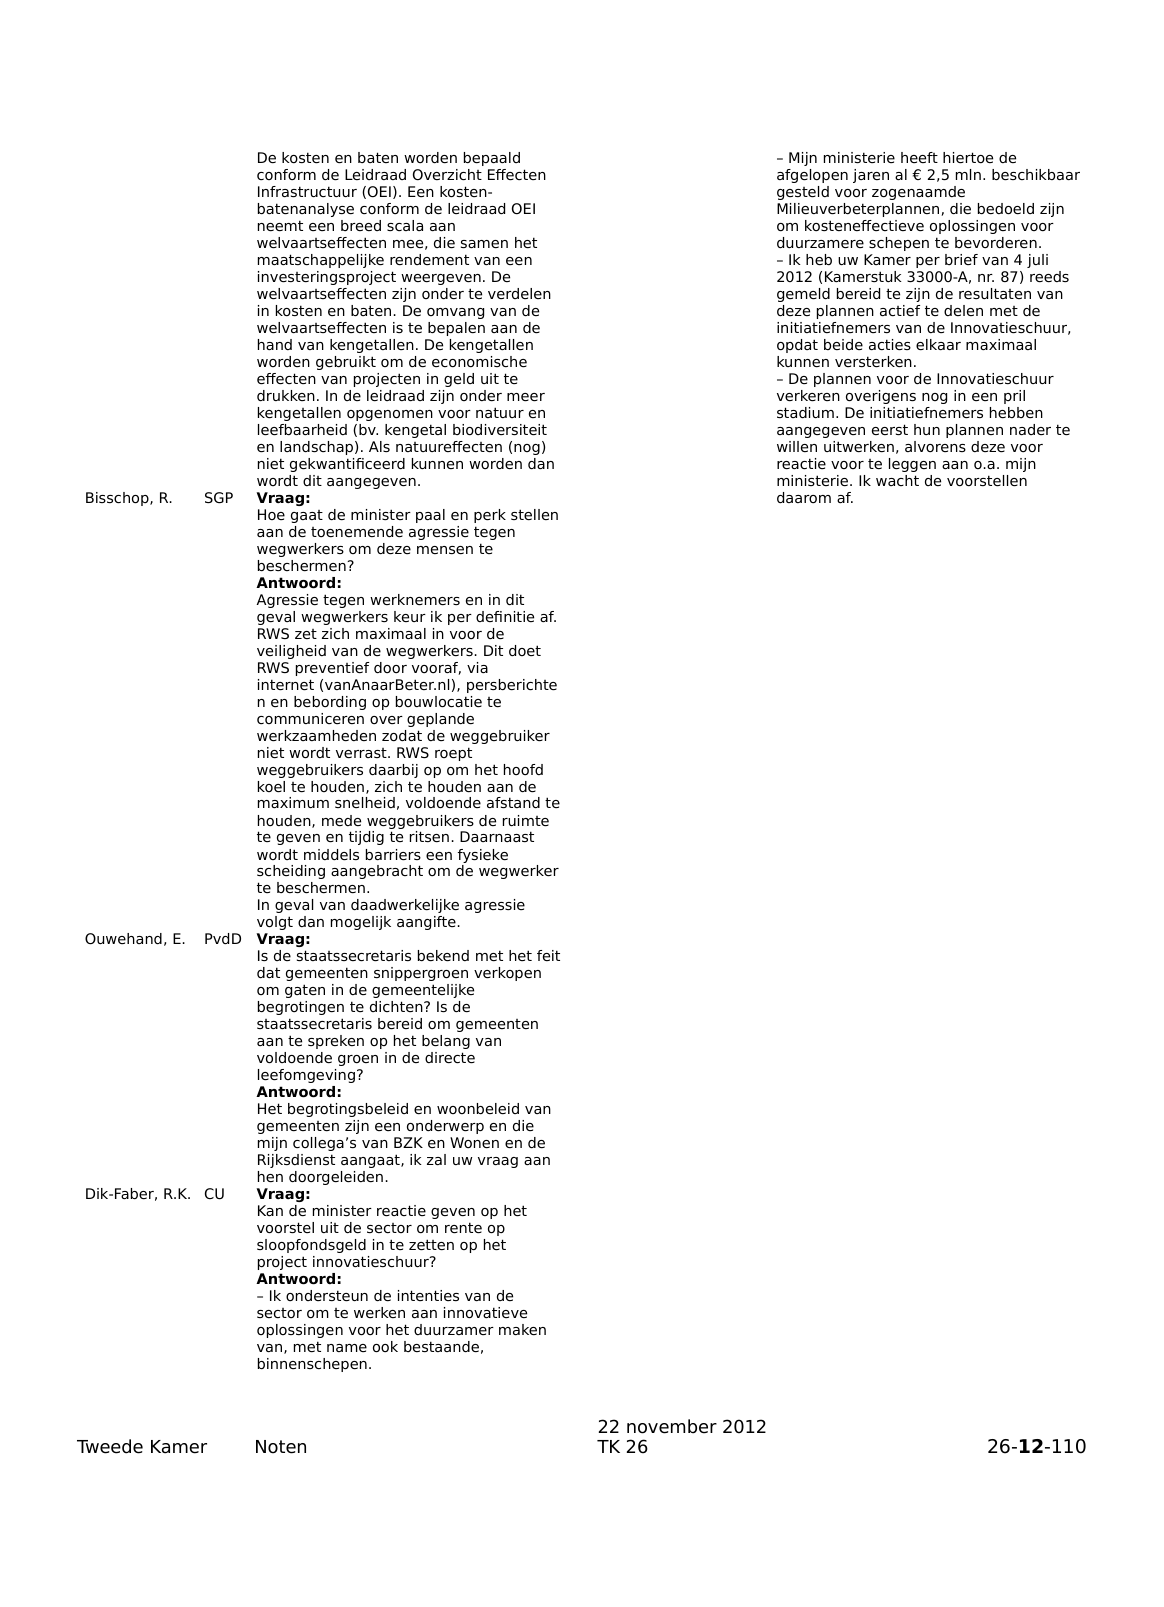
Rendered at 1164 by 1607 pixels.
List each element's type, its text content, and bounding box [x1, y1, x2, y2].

table_cell [718, 150, 770, 507]
table_cell De kosten en baten worden bepaald conform de Leidraad Overzicht Effecten Infrastructuur (OEI). Een kosten-batenanalyse conform de leidraad OEI neemt een breed scala aan welvaartseffecten mee, die samen het maatschappelijke rendement van een investeringsproject weergeven. De welvaartseffecten zijn onder te verdelen in kosten en baten. De omvang van de welvaartseffecten is te bepalen aan de hand van kengetallen. De kengetallen worden gebruikt om de economische effecten van projecten in geld uit te drukken. In de leidraad zijn onder meer kengetallen opgenomen voor natuur en leefbaarheid (bv. kengetal biodiversiteit en landschap). Als natuureffecten (nog) niet gekwantificeerd kunnen worden dan wordt dit aangegeven. [250, 150, 567, 490]
table_cell CU [198, 1186, 250, 1373]
table_cell [598, 150, 718, 507]
table_cell Vraag: Hoe gaat de minister paal en perk stellen aan de toenemende agressie tegen wegwerkers om deze mensen te beschermen? Antwoord: Agressie tegen werknemers en in dit geval wegwerkers keur ik per definitie af. RWS zet zich maximaal in voor de veiligheid van de wegwerkers. Dit doet RWS preventief door vooraf, via internet (vanAnaarBeter.nl), persberichten en bebording op bouwlocatie te communiceren over geplande werkzaamheden zodat de weggebruiker niet wordt verrast. RWS roept weggebruikers daarbij op om het hoofd koel te houden, zich te houden aan de maximum snelheid, voldoende afstand te houden, mede weggebruikers de ruimte te geven en tijdig te ritsen. Daarnaast wordt middels barriers een fysieke scheiding aangebracht om de wegwerker te beschermen. In geval van daadwerkelijke agressie volgt dan mogelijk aangifte. [250, 490, 567, 931]
table_cell PvdD [198, 931, 250, 1186]
table_cell Vraag: Is de staatssecretaris bekend met het feit dat gemeenten snippergroen verkopen om gaten in de gemeentelijke begrotingen te dichten? Is de staatssecretaris bereid om gemeenten aan te spreken op het belang van voldoende groen in de directe leefomgeving? Antwoord: Het begrotingsbeleid en woonbeleid van gemeenten zijn een onderwerp en die mijn collega’s van BZK en Wonen en de Rijksdienst aangaat, ik zal uw vraag aan hen doorgeleiden. [250, 931, 567, 1186]
table_cell – Mijn ministerie heeft hiertoe de afgelopen jaren al € 2,5 mln. beschikbaar gesteld voor zogenaamde Milieuverbeterplannen, die bedoeld zijn om kosteneffectieve oplossingen voor duurzamere schepen te bevorderen. – Ik heb uw Kamer per brief van 4 juli 2012 (Kamerstuk 33000-A, nr. 87) reeds gemeld bereid te zijn de resultaten van deze plannen actief te delen met de initiatiefnemers van de Innovatieschuur, opdat beide acties elkaar maximaal kunnen versterken. – De plannen voor de Innovatieschuur verkeren overigens nog in een pril stadium. De initiatiefnemers hebben aangegeven eerst hun plannen nader te willen uitwerken, alvorens deze voor reactie voor te leggen aan o.a. mijn ministerie. Ik wacht de voorstellen daarom af. [770, 150, 1087, 507]
table_cell SGP [198, 490, 250, 931]
table_cell Bisschop, R. [79, 490, 198, 931]
table_cell Dik-Faber, R.K. [79, 1186, 198, 1373]
table_cell Vraag: Kan de minister reactie geven op het voorstel uit de sector om rente op sloopfondsgeld in te zetten op het project innovatieschuur? Antwoord: – Ik ondersteun de intenties van de sector om te werken aan innovatieve oplossingen voor het duurzamer maken van, met name ook bestaande, binnenschepen. [250, 1186, 567, 1373]
table_cell [198, 150, 250, 490]
table_cell Ouwehand, E. [79, 931, 198, 1186]
table_cell [79, 150, 198, 490]
